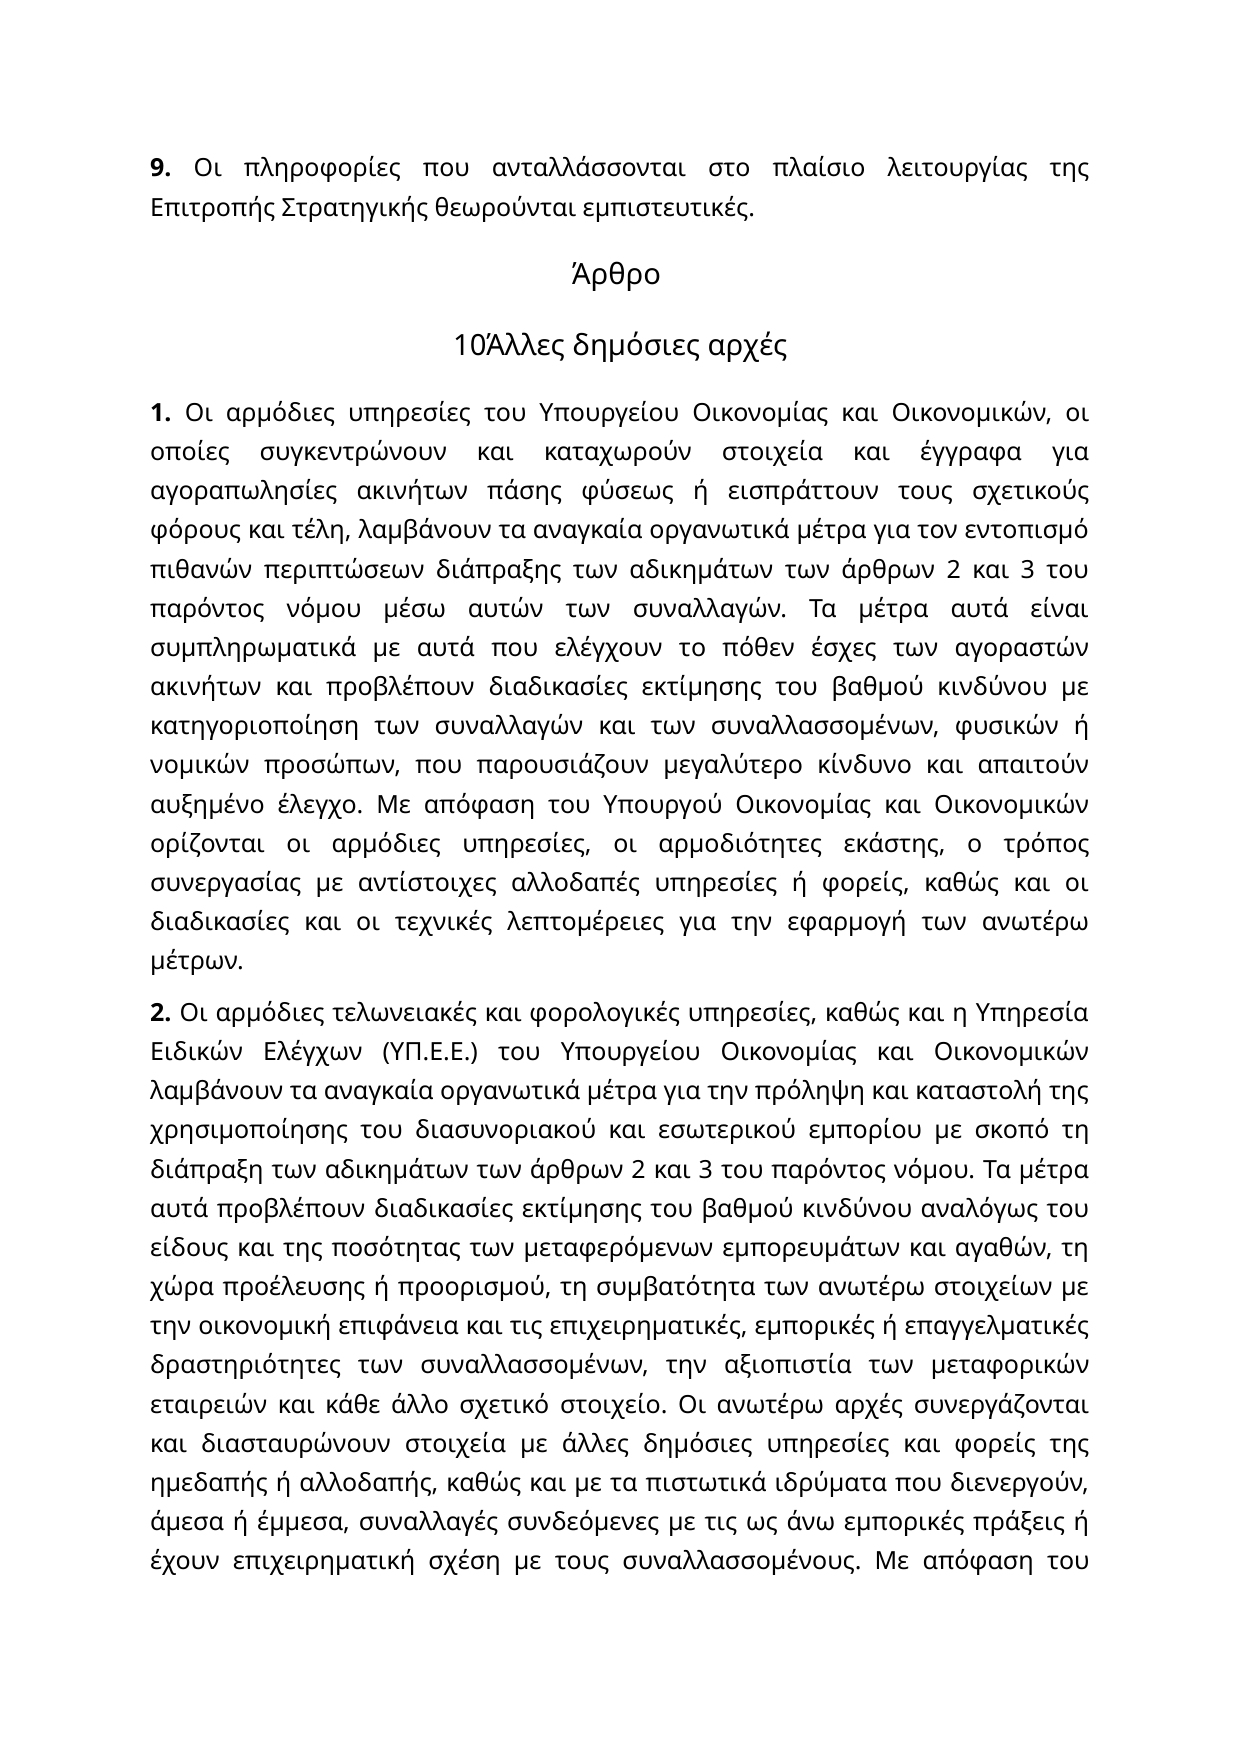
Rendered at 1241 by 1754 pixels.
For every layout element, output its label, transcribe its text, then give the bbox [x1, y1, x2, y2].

subtitle 10Άλλες δημόσιες αρχές [150, 324, 1090, 364]
text 2. Οι αρμόδιες τελωνειακές και φορολογικές υπηρεσίες, καθώς και η Υπηρεσία Ειδικών Ελέγχων (ΥΠ.Ε.Ε.) του Υπουργείου Οικονομίας και Οικονομικών λαμβάνουν τα αναγκαία οργανωτικά μέτρα για την πρόληψη και καταστολή της χρησιμοποίησης του διασυνοριακού και εσωτερικού εμπορίου με σκοπό τη διάπραξη των αδικημάτων των άρθρων 2 και 3 του παρόντος νόμου. Τα μέτρα αυτά προβλέπουν διαδικασίες εκτίμησης του βαθμού κινδύνου αναλόγως του είδους και της ποσότητας των μεταφερόμενων εμπορευμάτων και αγαθών, τη χώρα προέλευσης ή προορισμού, τη συμβατότητα των ανωτέρω στοιχείων με την οικονομική επιφάνεια και τις επιχειρηματικές, εμπορικές ή επαγγελματικές δραστηριότητες των συναλλασσομένων, την αξιοπιστία των μεταφορικών εταιρειών και κάθε άλλο σχετικό στοιχείο. Οι ανωτέρω αρχές συνεργάζονται και διασταυρώνουν στοιχεία με άλλες δημόσιες υπηρεσίες και φορείς της ημεδαπής ή αλλοδαπής, καθώς και με τα πιστωτικά ιδρύματα που διενεργούν, άμεσα ή έμμεσα, συναλλαγές συνδεόμενες με τις ως άνω εμπορικές πράξεις ή έχουν επιχειρηματική σχέση με τους συναλλασσομένους. Με απόφαση του [150, 994, 1090, 1577]
subtitle Άρθρο [150, 253, 1090, 293]
text 9. Οι πληροφορίες που ανταλλάσσονται στο πλαίσιο λειτουργίας της Επιτροπής Στρατηγικής θεωρούνται εμπιστευτικές. [150, 150, 1090, 223]
text 1. Οι αρμόδιες υπηρεσίες του Υπουργείου Οικονομίας και Οικονομικών, οι οποίες συγκεντρώνουν και καταχωρούν στοιχεία και έγγραφα για αγοραπωλησίες ακινήτων πάσης φύσεως ή εισπράττουν τους σχετικούς φόρους και τέλη, λαμβάνουν τα αναγκαία οργανωτικά μέτρα για τον εντοπισμό πιθανών περιπτώσεων διάπραξης των αδικημάτων των άρθρων 2 και 3 του παρόντος νόμου μέσω αυτών των συναλλαγών. Τα μέτρα αυτά είναι συμπληρωματικά με αυτά που ελέγχουν το πόθεν έσχες των αγοραστών ακινήτων και προβλέπουν διαδικασίες εκτίμησης του βαθμού κινδύνου με κατηγοριοποίηση των συναλλαγών και των συναλλασσομένων, φυσικών ή νομικών προσώπων, που παρουσιάζουν μεγαλύτερο κίνδυνο και απαιτούν αυξημένο έλεγχο. Με απόφαση του Υπουργού Οικονομίας και Οικονομικών ορίζονται οι αρμόδιες υπηρεσίες, οι αρμοδιότητες εκάστης, ο τρόπος συνεργασίας με αντίστοιχες αλλοδαπές υπηρεσίες ή φορείς, καθώς και οι διαδικασίες και οι τεχνικές λεπτομέρειες για την εφαρμογή των ανωτέρω μέτρων. [150, 394, 1090, 977]
